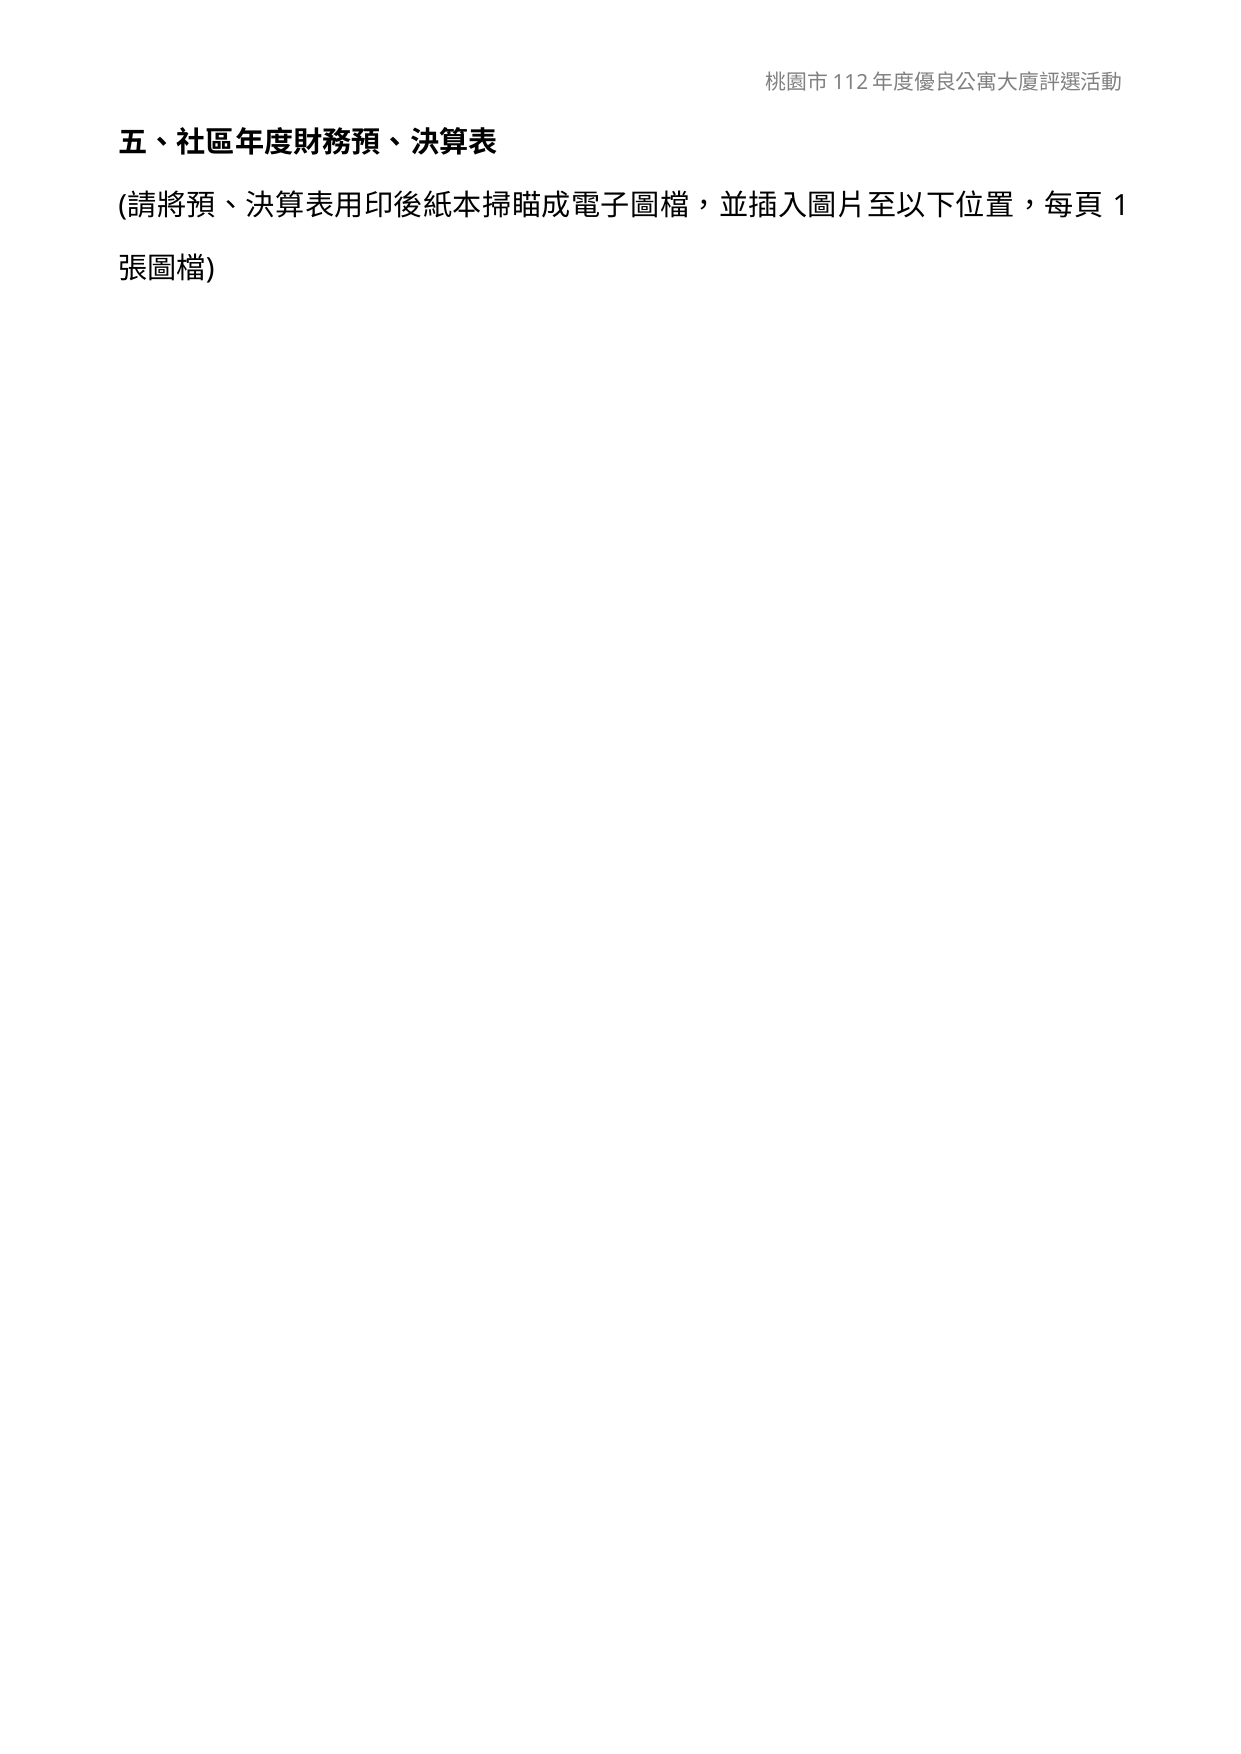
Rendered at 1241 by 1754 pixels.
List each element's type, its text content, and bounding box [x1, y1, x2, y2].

text (請將預、決算表用印後紙本掃瞄成電子圖檔，並插入圖片至以下位置，每頁1張圖檔) [118, 182, 1129, 287]
text 五、社區年度財務預、決算表 [118, 118, 1129, 160]
